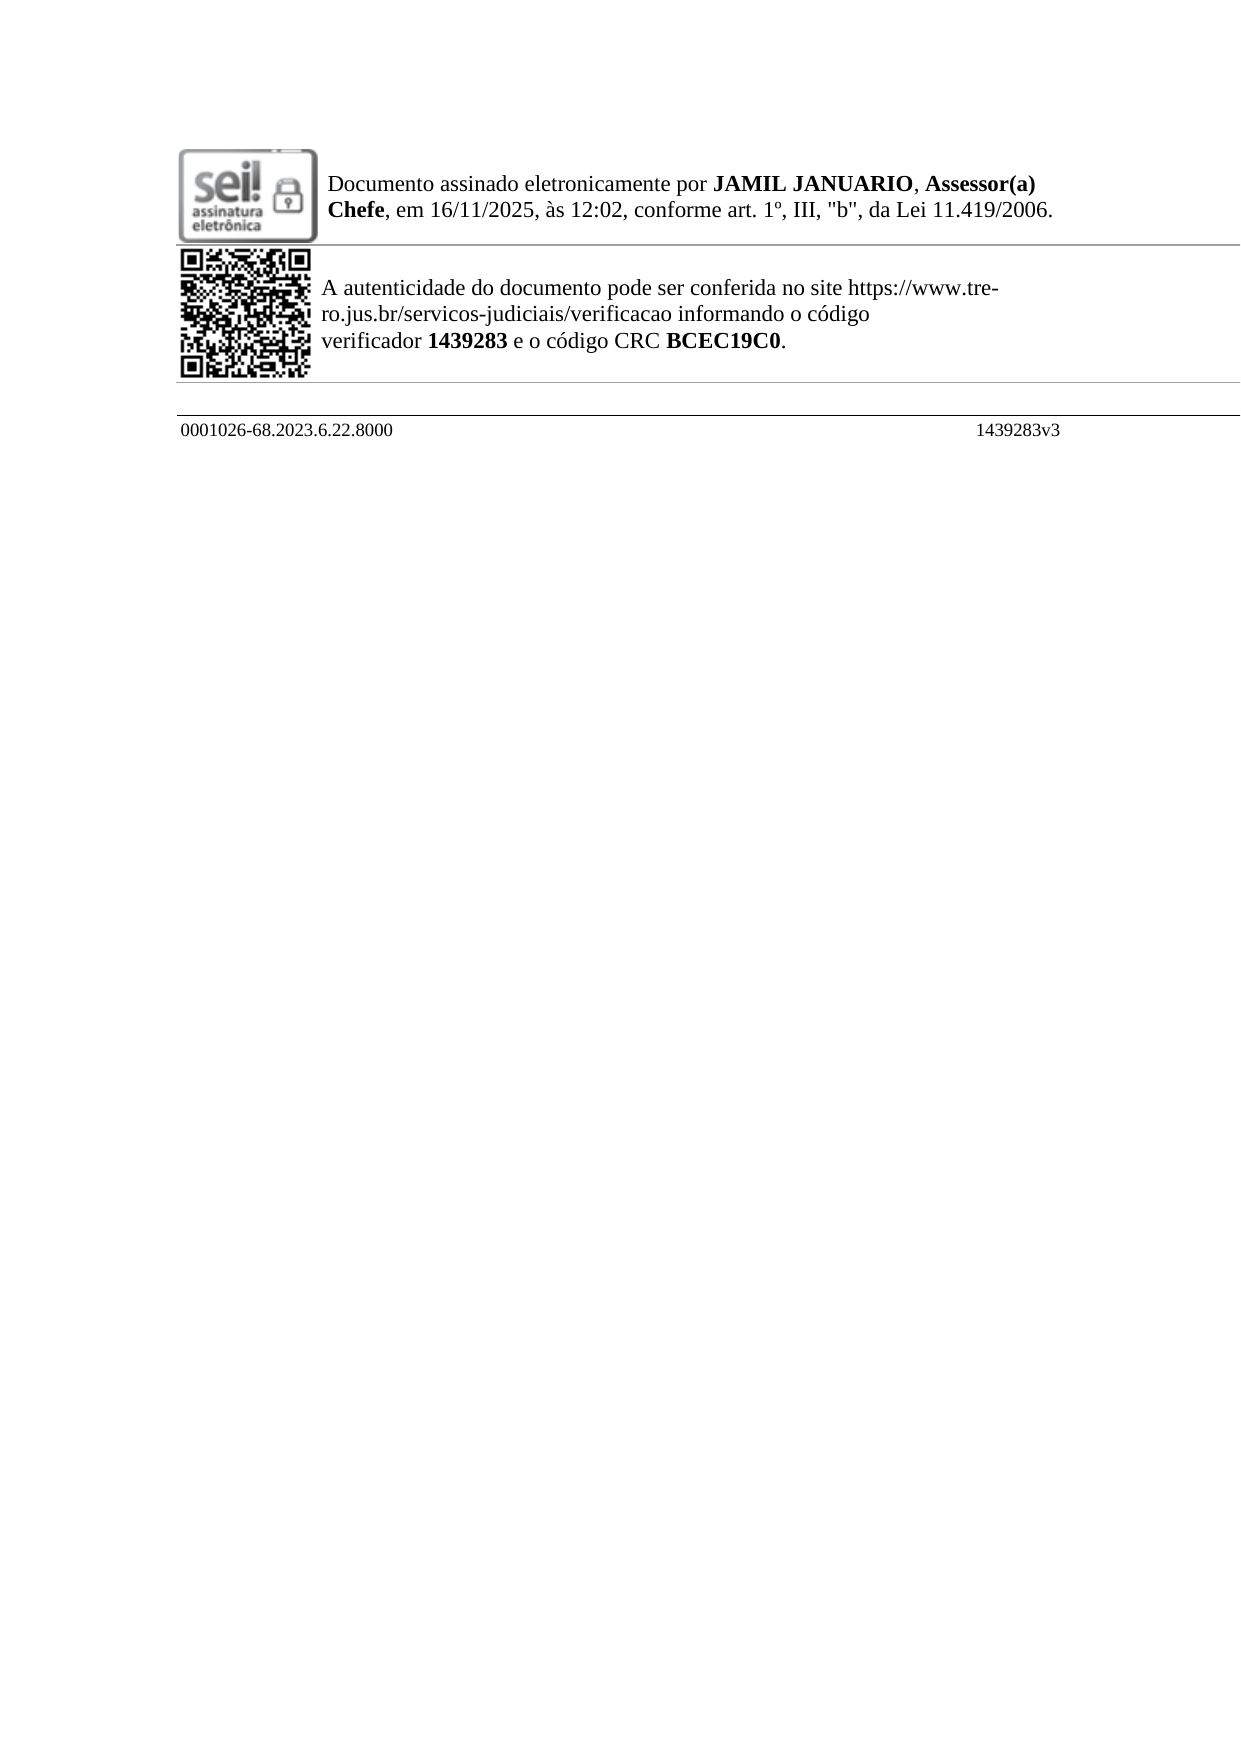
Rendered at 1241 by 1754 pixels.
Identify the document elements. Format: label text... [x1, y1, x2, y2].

table_header 0001026-68.2023.6.22.8000 [177, 416, 620, 443]
table_header Documento assinado eletronicamente por JAMIL JANUARIO, Assessor(a) Chefe, em 16/11/2025, às 12:02, conforme art. 1º, III, "b", da Lei 11.419/2006. [326, 148, 1063, 244]
table_header [177, 246, 319, 382]
table_header A autenticidade do documento pode ser conferida no site https://www.tre-ro.jus.br/servicos-judiciais/verificacao informando o código verificador 1439283 e o código CRC BCEC19C0. [319, 246, 1063, 382]
table_header 1439283v3 [620, 416, 1063, 443]
table_header [177, 148, 326, 244]
